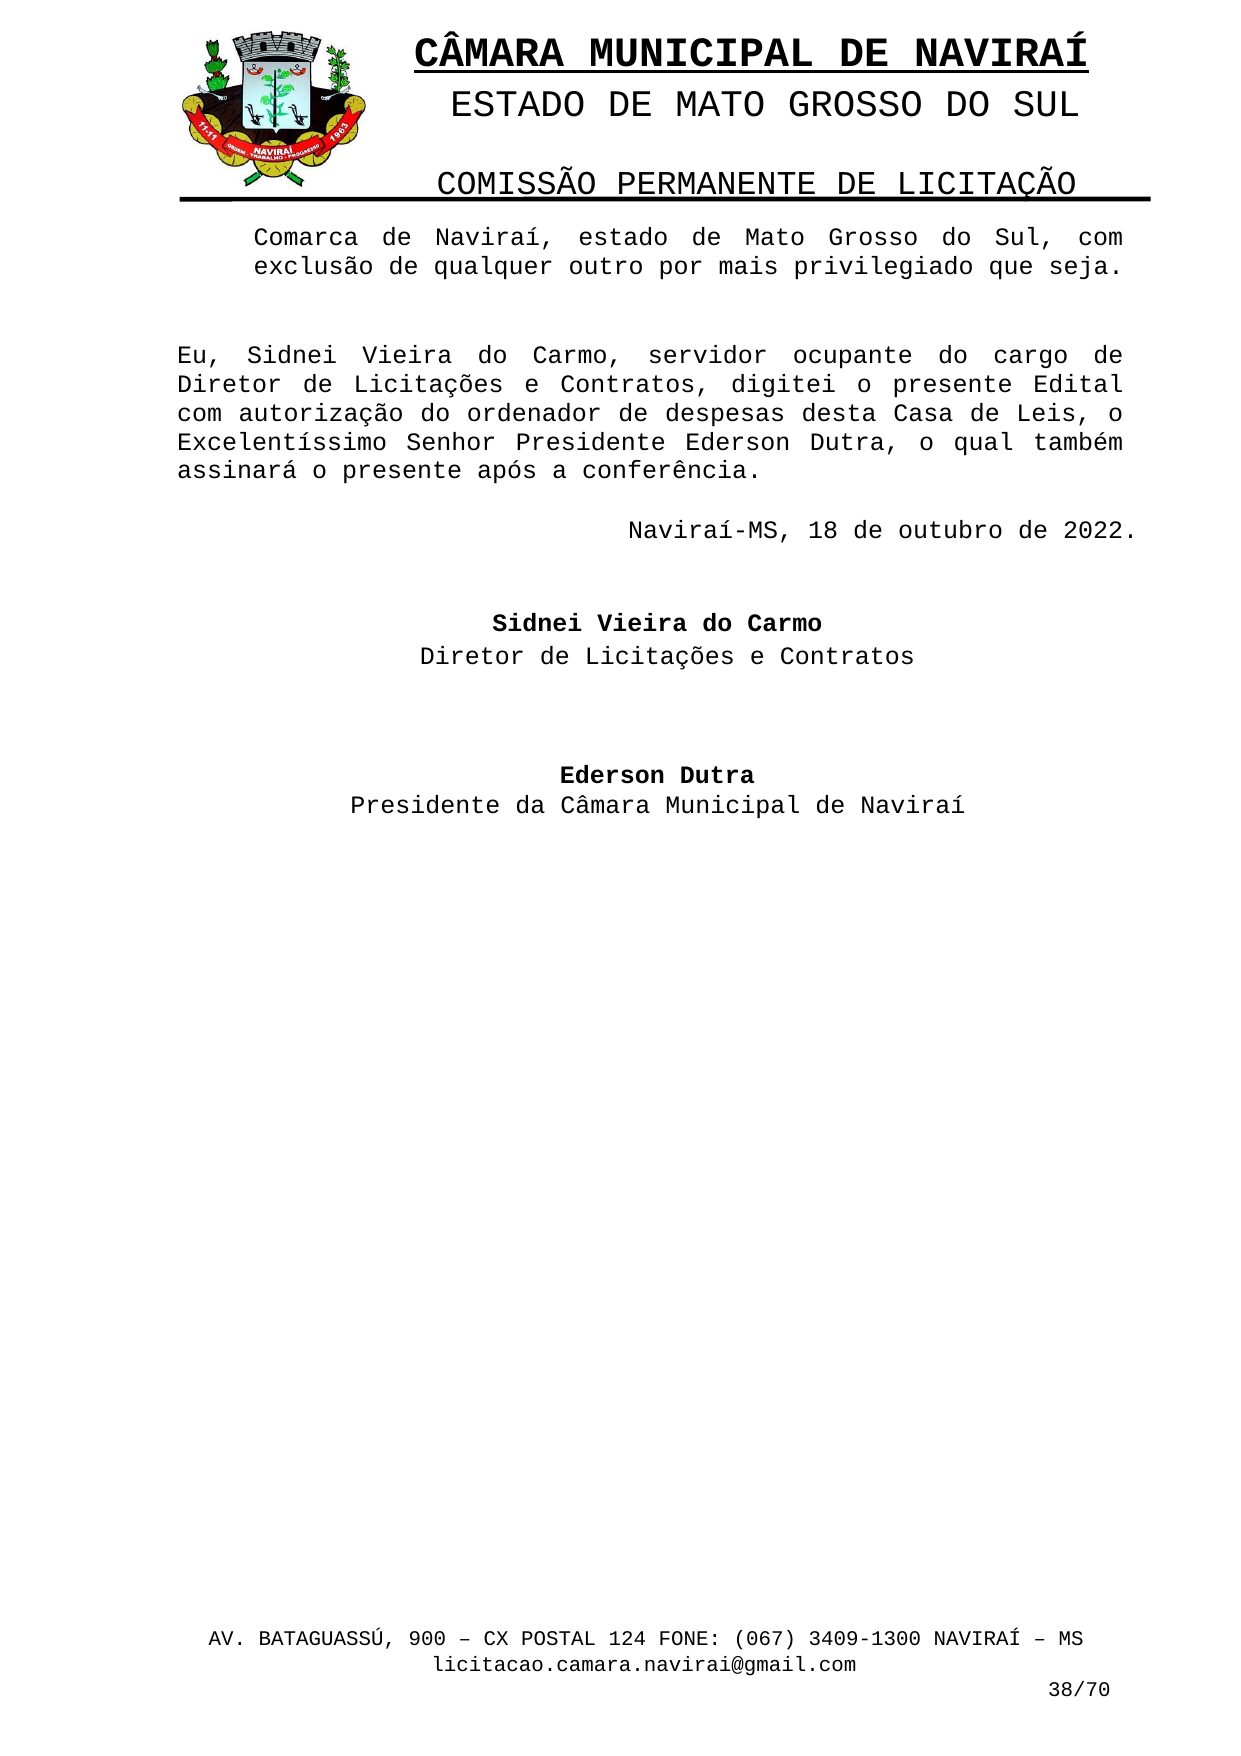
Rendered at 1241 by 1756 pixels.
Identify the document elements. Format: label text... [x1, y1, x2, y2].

text Presidente da Câmara Municipal de Naviraí [214, 793, 1116, 821]
list Comarca de Naviraí, estado de Mato Grosso do Sul, com exclusão de qualquer outro por mais privilegiado que seja. [177, 224, 1123, 282]
text Eu, Sidnei Vieira do Carmo, servidor ocupante do cargo de Diretor de Licitações e Contratos, digitei o presente Edital com autorização do ordenador de despesas desta Casa de Leis, o Excelentíssimo Senhor Presidente Ederson Dutra, o qual também assinará o presente após a conferência. [177, 343, 1123, 486]
text Ederson Dutra [177, 763, 1152, 791]
text Naviraí-MS, 18 de outubro de 2022. [614, 517, 1138, 546]
text Sidnei Vieira do Carmo [177, 610, 1152, 639]
text Diretor de Licitações e Contratos [177, 644, 1169, 672]
